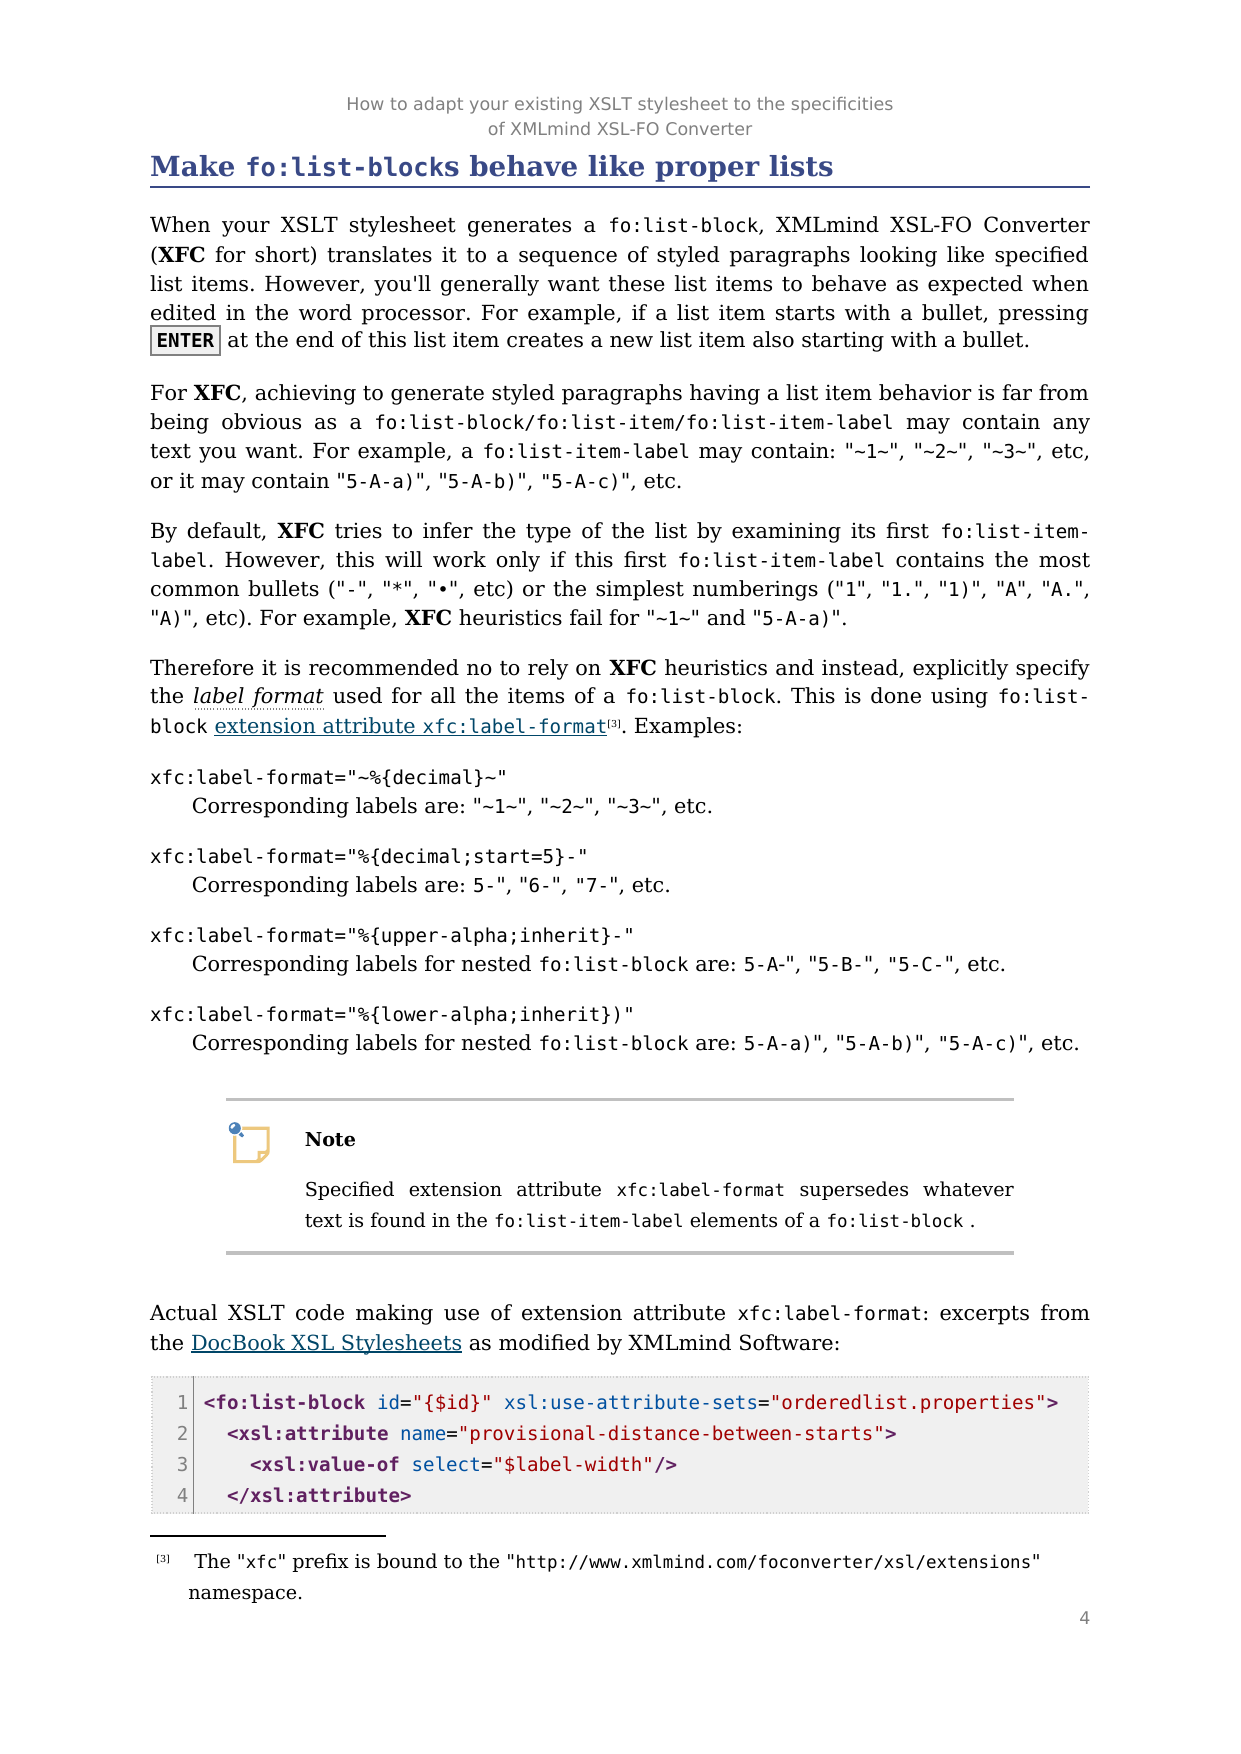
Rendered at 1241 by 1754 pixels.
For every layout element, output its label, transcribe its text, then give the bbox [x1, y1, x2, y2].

table_header [226, 1120, 304, 1232]
text xfc:label-format="~%{decimal}~" [150, 760, 1090, 789]
text xfc:label-format="%{upper-alpha;inherit}-" [150, 918, 1090, 947]
text Corresponding labels for nested fo:list-block are: 5-A-a)", "5-A-b)", "5-A-c)", etc. [192, 1026, 1090, 1056]
text Actual XSLT code making use of extension attribute xfc:label-format: excerpts from the DocBook XSL Stylesheets as modified by XMLmind Software: [150, 1297, 1090, 1355]
text For XFC, achieving to generate styled paragraphs having a list item behavior is far from being obvious as a fo:list-block/fo:list-item/fo:list-item-label may contain any text you want. For example, a fo:list-item-label may contain: "~1~", "~2~", "~3~", etc, or it may contain "5-A-a)", "5-A-b)", "5-A-c)", etc. [150, 376, 1090, 493]
text [3] The "xfc" prefix is bound to the "http://www.xmlmind.com/foconverter/xsl/extensions" namespace. [150, 1542, 1090, 1604]
table_header [226, 1101, 1014, 1251]
text xfc:label-format="%{decimal;start=5}-" [150, 839, 1090, 868]
text Therefore it is recommended no to rely on XFC heuristics and instead, explicitly specify the label format used for all the items of a fo:list-block. This is done using fo:list-block extension attribute xfc:label-format[3]. Examples: [150, 651, 1090, 739]
table_header <fo:list-block id="{$id}" xsl:use-attribute-sets="orderedlist.properties"> <xsl:attribute name="provisional-distance-between-starts"> <xsl:value-of select="$label-width"/> </xsl:attribute> [194, 1376, 1088, 1512]
text By default, XFC tries to infer the type of the list by examining its first fo:list-item-label. However, this will work only if this first fo:list-item-label contains the most common bullets ("-", "*", "•", etc) or the simplest numberings ("1", "1.", "1)", "A", "A.", "A)", etc). For example, XFC heuristics fail for "~1~" and "5-A-a)". [150, 514, 1090, 631]
text xfc:label-format="%{lower-alpha;inherit})" [150, 997, 1090, 1026]
table_header Note Specified extension attribute xfc:label-format supersedes whatever text is found in the fo:list-item-label elements of a fo:list-block . [305, 1120, 1014, 1232]
text Corresponding labels are: 5-", "6-", "7-", etc. [192, 868, 1090, 897]
table_header 1 2 3 4 [152, 1376, 193, 1512]
text Corresponding labels are: "~1~", "~2~", "~3~", etc. [192, 789, 1090, 818]
subtitle Make fo:list-blocks behave like proper lists [150, 150, 1090, 186]
text When your XSLT stylesheet generates a fo:list-block, XMLmind XSL-FO Converter (XFC for short) translates it to a sequence of styled paragraphs looking like specified list items. However, you'll generally want these list items to behave as expected when edited in the word processor. For example, if a list item starts with a bullet, pressing ENTER at the end of this list item creates a new list item also starting with a bullet. [150, 209, 1090, 356]
text Corresponding labels for nested fo:list-block are: 5-A-", "5-B-", "5-C-", etc. [192, 947, 1090, 976]
